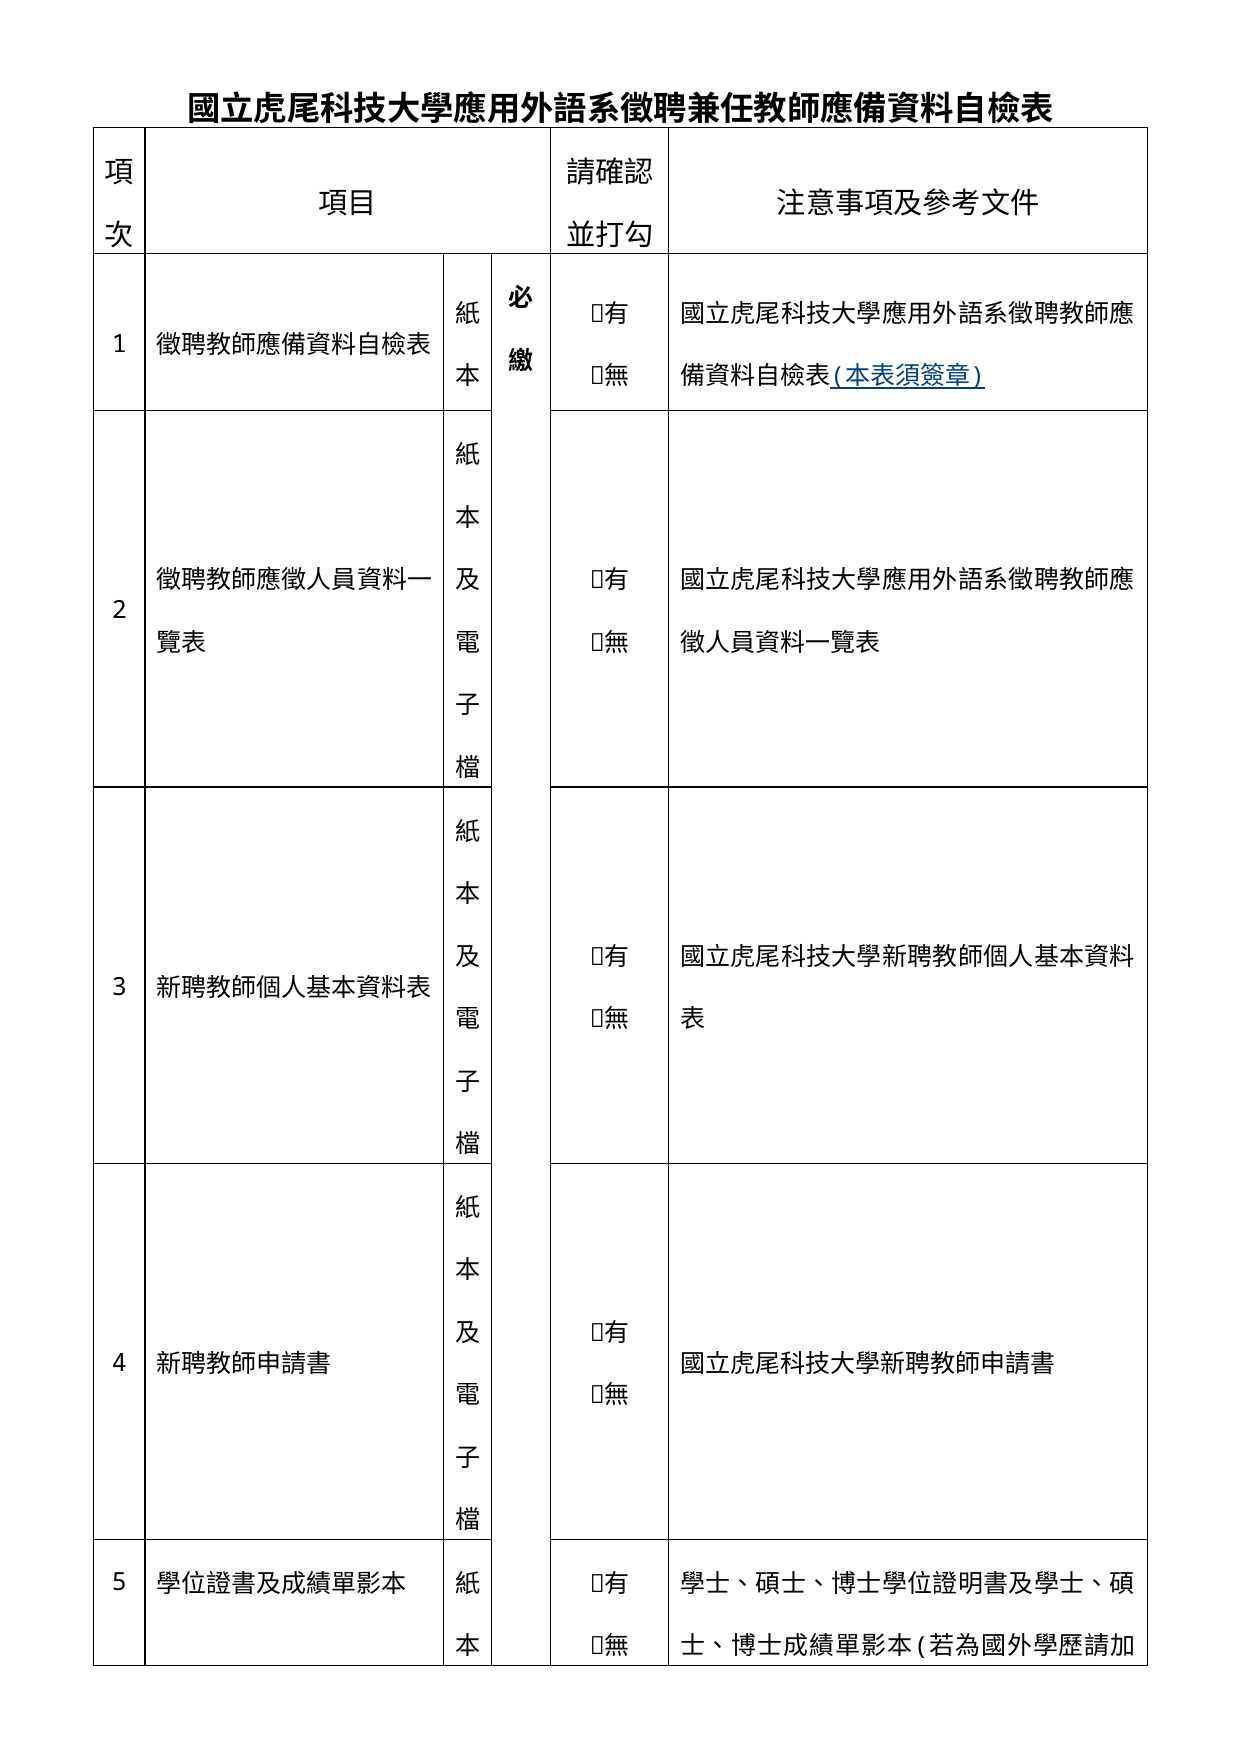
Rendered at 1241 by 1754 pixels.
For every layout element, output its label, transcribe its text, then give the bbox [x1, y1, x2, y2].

table_cell 國立虎尾科技大學新聘教師申請書 [669, 1164, 1147, 1538]
table_cell 國立虎尾科技大學應用外語系徵聘教師應備資料自檢表(本表須簽章) [669, 254, 1147, 410]
table_cell 1 [94, 254, 144, 410]
table_cell 4 [94, 1164, 144, 1538]
table_cell 有 無 [551, 1540, 668, 1664]
table_cell 國立虎尾科技大學應用外語系徵聘教師應徵人員資料一覽表 [669, 411, 1147, 786]
table_cell 5 [94, 1540, 144, 1664]
table_cell 新聘教師申請書 [146, 1164, 443, 1538]
table_cell 有 無 [551, 1164, 668, 1538]
table_cell 新聘教師個人基本資料表 [146, 788, 443, 1162]
table_cell 必繳 [492, 254, 550, 1664]
table_cell 有 無 [551, 254, 668, 410]
table_header 注意事項及參考文件 [669, 128, 1147, 253]
table_cell 3 [94, 788, 144, 1162]
table_cell 有 無 [551, 788, 668, 1162]
table_cell 2 [94, 411, 144, 786]
table_cell 學士、碩士、博士學位證明書及學士、碩士、博士成績單影本(若為國外學歷請加 [669, 1540, 1147, 1664]
table_cell 紙本 [444, 254, 491, 410]
table_header 項次 [94, 128, 144, 253]
text 國立虎尾科技大學應用外語系徵聘兼任教師應備資料自檢表 [112, 64, 1128, 127]
table_cell 紙本及電子檔 [444, 788, 491, 1162]
table_cell 徵聘教師應備資料自檢表 [146, 254, 443, 410]
table_cell 徵聘教師應徵人員資料一覽表 [146, 411, 443, 786]
table_header 項目 [146, 128, 550, 253]
table_header 請確認並打勾 [551, 128, 668, 253]
table_cell 有 無 [551, 411, 668, 786]
table_cell 紙本 [444, 1540, 491, 1664]
table_cell 紙本及電子檔 [444, 411, 491, 786]
table_cell 紙本及電子檔 [444, 1164, 491, 1538]
table_cell 國立虎尾科技大學新聘教師個人基本資料表 [669, 788, 1147, 1162]
table_cell 學位證書及成績單影本 [146, 1540, 443, 1664]
